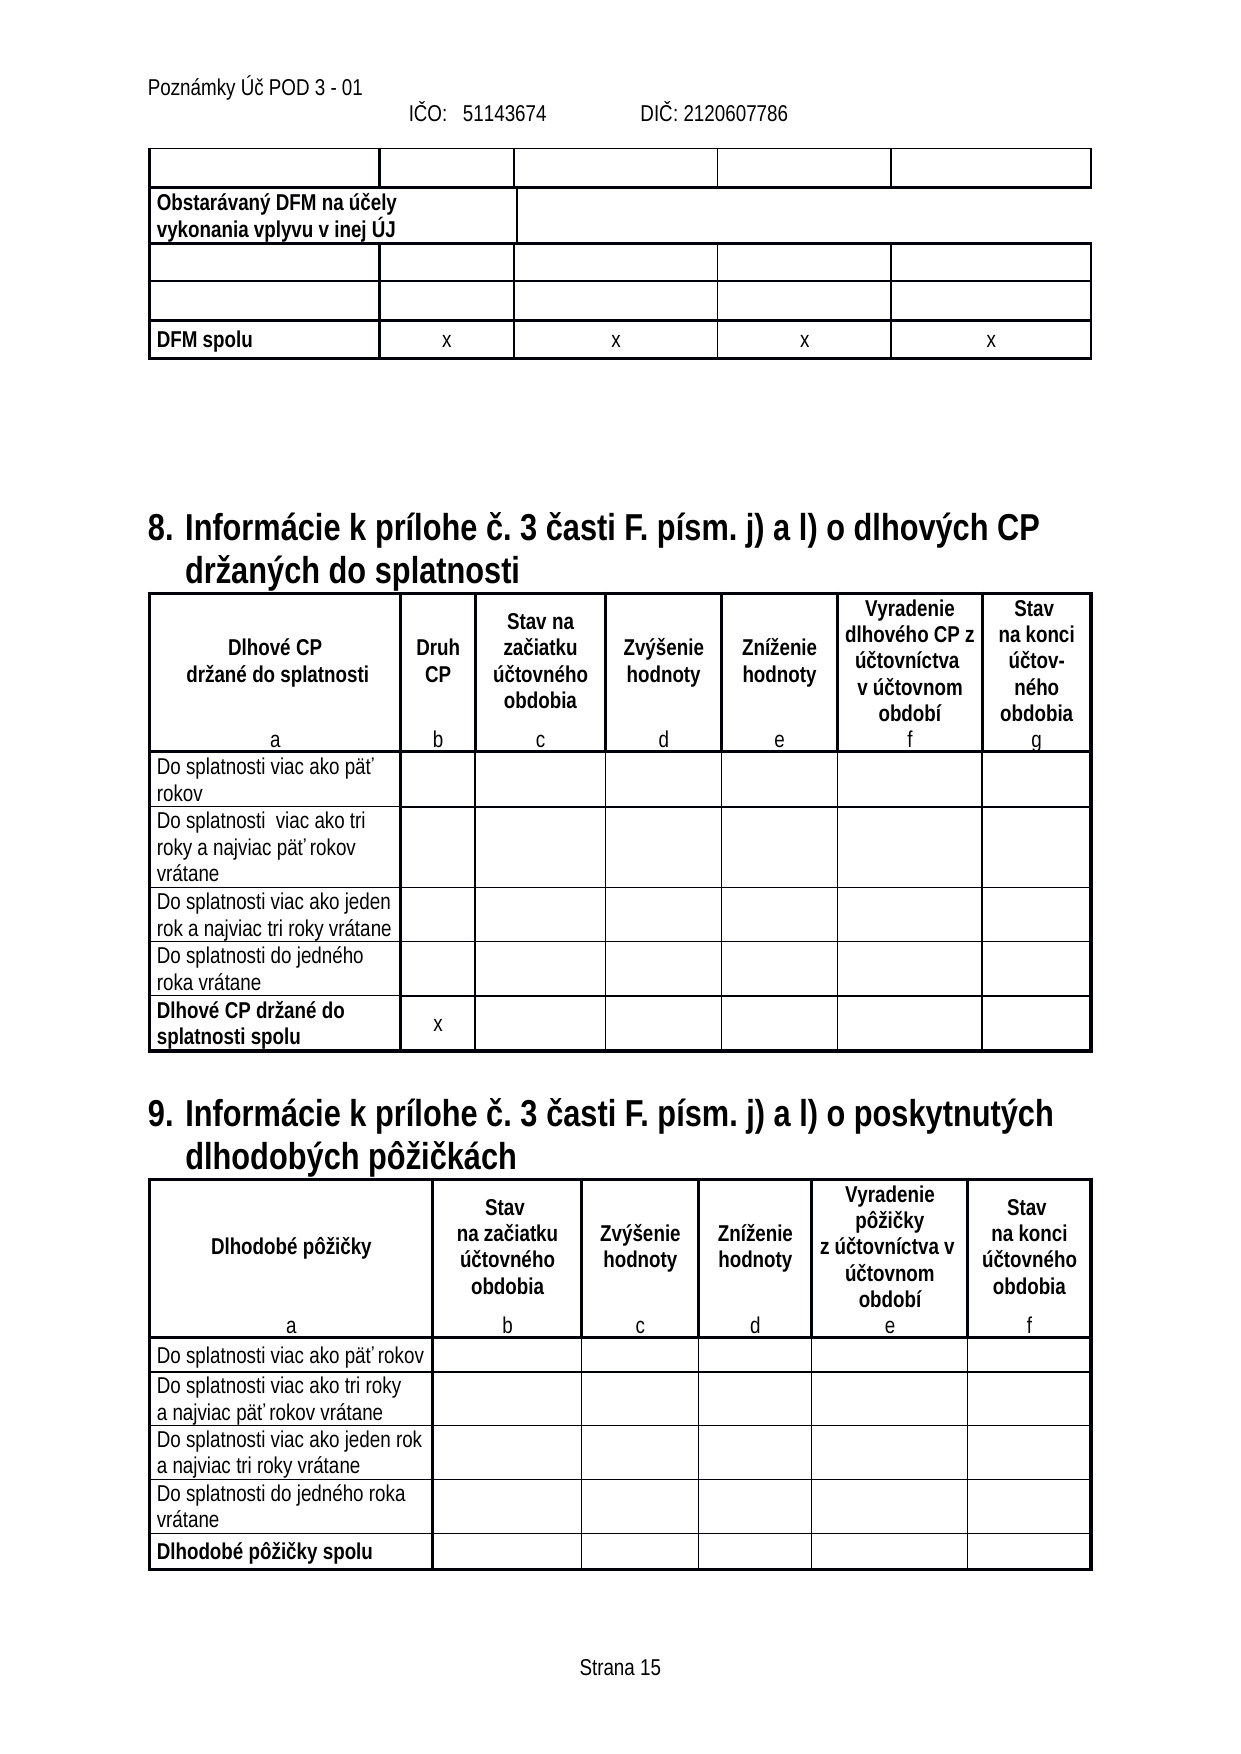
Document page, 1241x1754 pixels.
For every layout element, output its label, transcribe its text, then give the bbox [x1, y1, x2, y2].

table_cell a [151, 726, 399, 750]
table_cell [434, 1534, 581, 1568]
table_cell [434, 1426, 581, 1479]
table_cell [968, 1480, 1089, 1533]
title Informácie k prílohe č. 3 časti F. písm. j) a l) o poskytnutých dlhodobých pôžičkách [148, 1091, 1092, 1177]
table_cell [582, 1480, 698, 1533]
table_cell [434, 1480, 581, 1533]
table_cell e [723, 726, 836, 750]
table_cell [606, 888, 721, 941]
table_cell [515, 245, 717, 280]
table_cell Obstarávaný DFM na účely vykonania vplyvu v inej ÚJ [151, 189, 516, 242]
table_cell [718, 245, 890, 280]
table_cell [812, 1426, 967, 1479]
table_cell [582, 1426, 698, 1479]
table_header Stav na začiatku účtovného obdobia [434, 1181, 580, 1312]
table_cell x [381, 322, 513, 357]
title Informácie k prílohe č. 3 časti F. písm. j) a l) o dlhových CP držaných do splatnosti [148, 506, 1092, 592]
table_cell a [151, 1312, 431, 1336]
table_cell [892, 245, 1090, 280]
table_cell x [892, 322, 1090, 357]
table_cell [476, 808, 605, 887]
table_cell Do splatnosti viac ako jeden rok a najviac tri roky vrátane [151, 888, 399, 941]
table_cell [838, 942, 981, 995]
table_cell x [402, 997, 474, 1049]
table_cell [699, 1534, 811, 1568]
table_cell Do splatnosti viac ako tri roky a najviac päť rokov vrátane [151, 807, 399, 887]
table_cell [151, 245, 378, 280]
table_cell [699, 1373, 811, 1425]
table_cell [968, 1534, 1089, 1568]
table_cell Do splatnosti do jedného roka vrátane [151, 942, 399, 995]
table_cell [722, 942, 837, 995]
table_cell x [718, 322, 890, 357]
table_header Zníženie hodnoty [723, 595, 836, 726]
table_cell [434, 1373, 581, 1425]
table_cell x [515, 322, 717, 357]
table_header Vyradenie dlhového CP z účtovníctva v účtovnom období [839, 595, 981, 726]
table_cell [151, 282, 378, 319]
table_cell [968, 1426, 1089, 1479]
table_header Zvýšenie hodnoty [607, 595, 720, 726]
table_cell [812, 1480, 967, 1533]
table_header Dlhové CP držané do splatnosti [151, 595, 399, 726]
table_cell [699, 1480, 811, 1533]
table_cell Do splatnosti viac ako tri roky a najviac päť rokov vrátane [151, 1373, 431, 1425]
table_cell [699, 1339, 811, 1371]
table_cell Do splatnosti viac ako päť rokov [151, 1339, 431, 1371]
table_header Vyradenie pôžičky z účtovníctva v účtovnom období [813, 1181, 966, 1312]
table_cell [381, 282, 513, 319]
table_cell [968, 1373, 1089, 1425]
table_cell d [607, 726, 720, 750]
table_cell [606, 753, 721, 806]
table_cell b [434, 1312, 580, 1336]
table_cell [718, 282, 890, 319]
table_cell Do splatnosti viac ako jeden rok a najviac tri roky vrátane [151, 1426, 431, 1479]
table_cell [892, 149, 1090, 186]
table_cell d [700, 1312, 810, 1336]
table_cell [983, 997, 1089, 1049]
table_cell [582, 1373, 698, 1425]
table_cell f [969, 1312, 1089, 1336]
table_cell [582, 1339, 698, 1371]
table_cell [722, 753, 837, 806]
table_header Stav na začiatku účtovného obdobia [477, 595, 604, 726]
table_cell DFM spolu [151, 322, 378, 357]
table_cell [983, 808, 1089, 887]
table_cell [812, 1339, 967, 1371]
table_cell c [583, 1312, 697, 1336]
table_cell [476, 753, 605, 806]
table_cell [381, 245, 513, 280]
table_cell [582, 1534, 698, 1568]
table_cell Dlhové CP držané do splatnosti spolu [151, 996, 399, 1049]
table_cell [968, 1339, 1089, 1371]
table_header Druh CP [402, 595, 474, 726]
table_cell [434, 1339, 581, 1371]
table_cell [983, 942, 1089, 995]
table_header Stav na konci účtovného obdobia [969, 1181, 1089, 1312]
table_cell [699, 1426, 811, 1479]
table_cell [838, 997, 981, 1049]
table_cell [606, 942, 721, 995]
table_cell [476, 888, 605, 941]
table_cell [381, 149, 513, 186]
table_cell [838, 808, 981, 887]
table_cell e [813, 1312, 966, 1336]
table_cell b [402, 726, 474, 750]
table_cell [812, 1373, 967, 1425]
table_header Dlhodobé pôžičky [151, 1181, 431, 1312]
table_cell [892, 282, 1090, 319]
table_cell [476, 997, 605, 1049]
table_cell [606, 808, 721, 887]
table_header Zvýšenie hodnoty [583, 1181, 697, 1312]
table_cell [402, 753, 474, 806]
table_cell [402, 942, 474, 995]
table_cell [476, 942, 605, 995]
table_header Zníženie hodnoty [700, 1181, 810, 1312]
table_cell [812, 1534, 967, 1568]
table_cell [838, 888, 981, 941]
table_cell [402, 888, 474, 941]
table_cell [722, 888, 837, 941]
table_cell [606, 997, 721, 1049]
table_cell [983, 753, 1089, 806]
table_cell Do splatnosti do jedného roka vrátane [151, 1480, 431, 1533]
table_cell Dlhodobé pôžičky spolu [151, 1534, 431, 1568]
table_cell [515, 149, 717, 186]
table_cell [983, 888, 1089, 941]
table_cell g [984, 726, 1089, 750]
table_cell [402, 808, 474, 887]
table_cell [838, 753, 981, 806]
table_cell f [839, 726, 981, 750]
table_cell [515, 282, 717, 319]
table_cell c [477, 726, 604, 750]
table_cell [722, 997, 837, 1049]
table_cell [718, 149, 890, 186]
table_cell [151, 149, 378, 186]
table_cell Do splatnosti viac ako päť rokov [151, 753, 399, 806]
table_cell [722, 808, 837, 887]
table_header Stav na konci účtov-ného obdobia [984, 595, 1089, 726]
